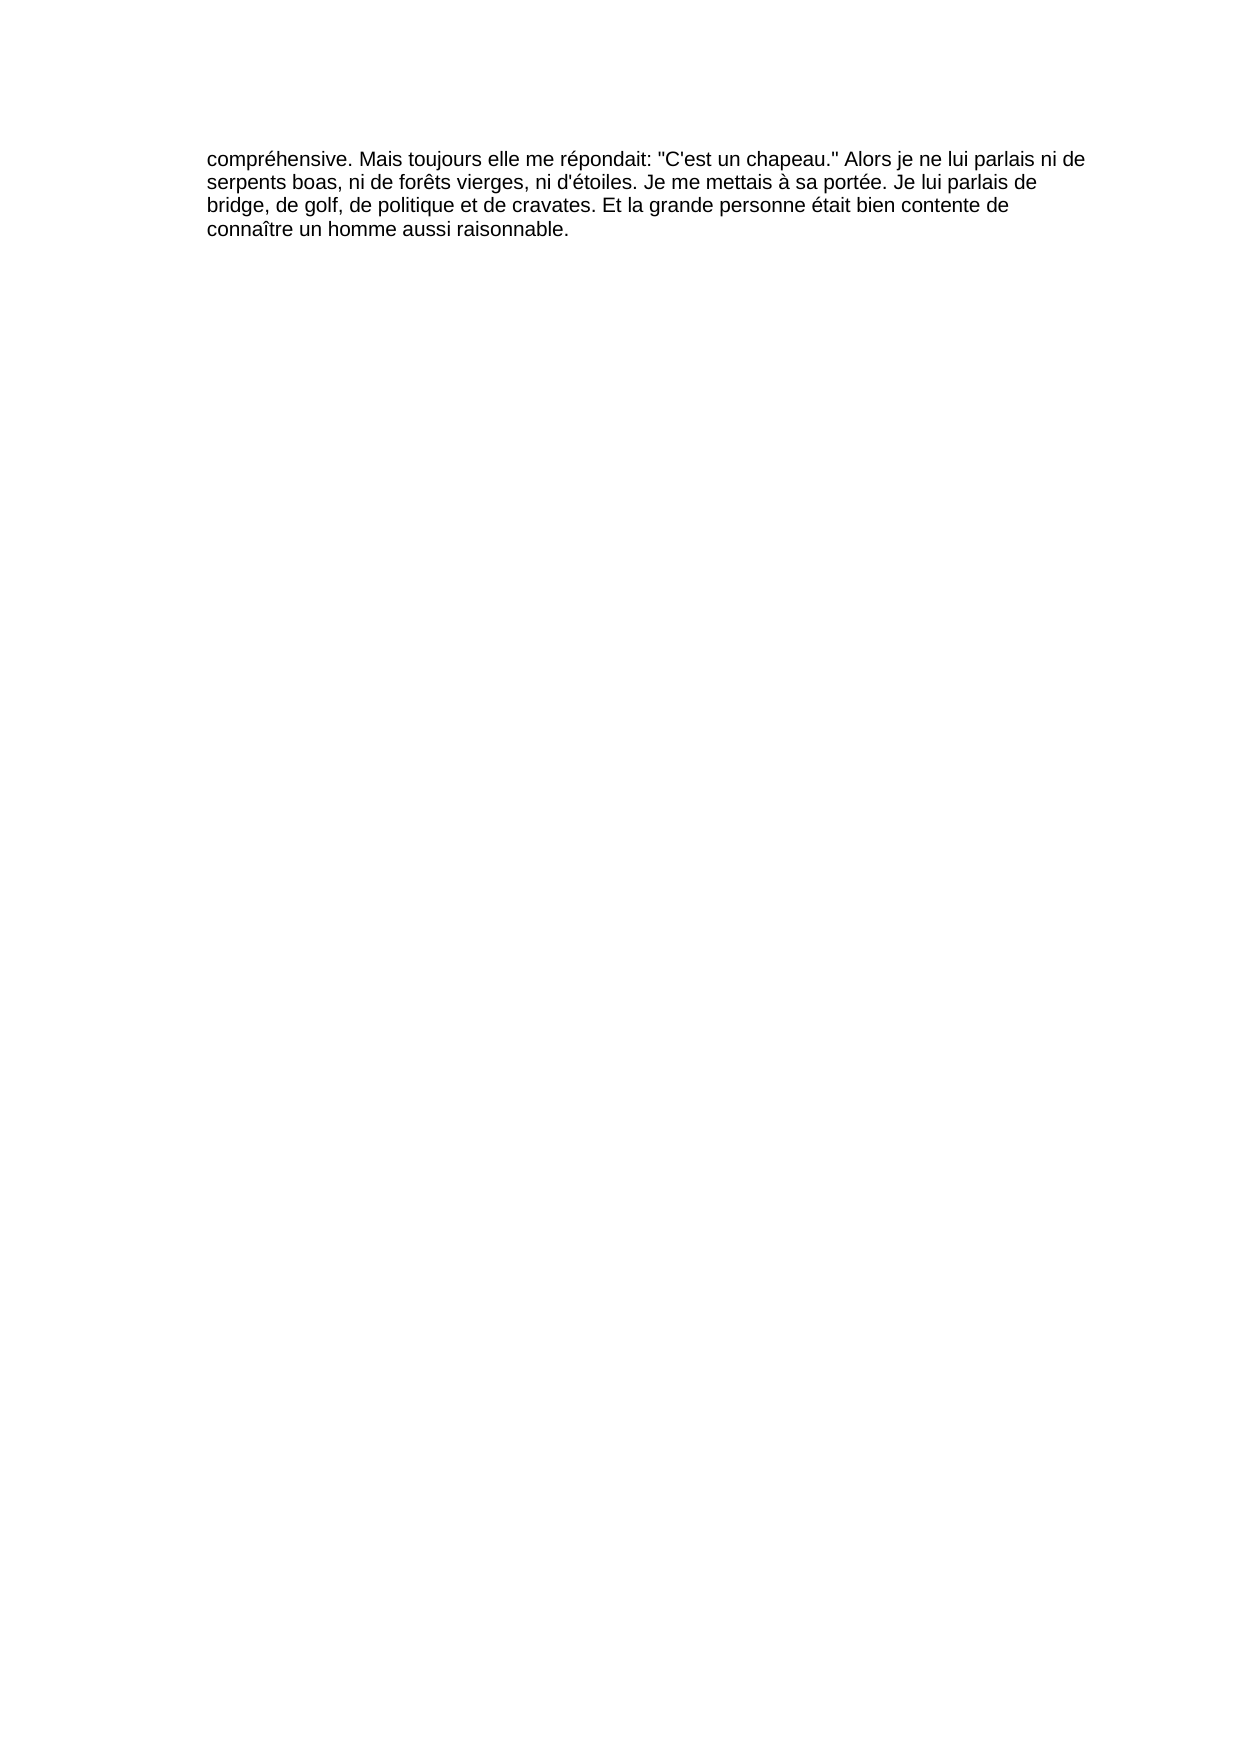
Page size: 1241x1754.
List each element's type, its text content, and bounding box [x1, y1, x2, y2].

text compréhensive. Mais toujours elle me répondait: "C'est un chapeau." Alors je ne lui parlais ni de serpents boas, ni de forêts vierges, ni d'étoiles. Je me mettais à sa portée. Je lui parlais de bridge, de golf, de politique et de cravates. Et la grande personne était bien contente de connaître un homme aussi raisonnable. [148, 148, 1092, 241]
